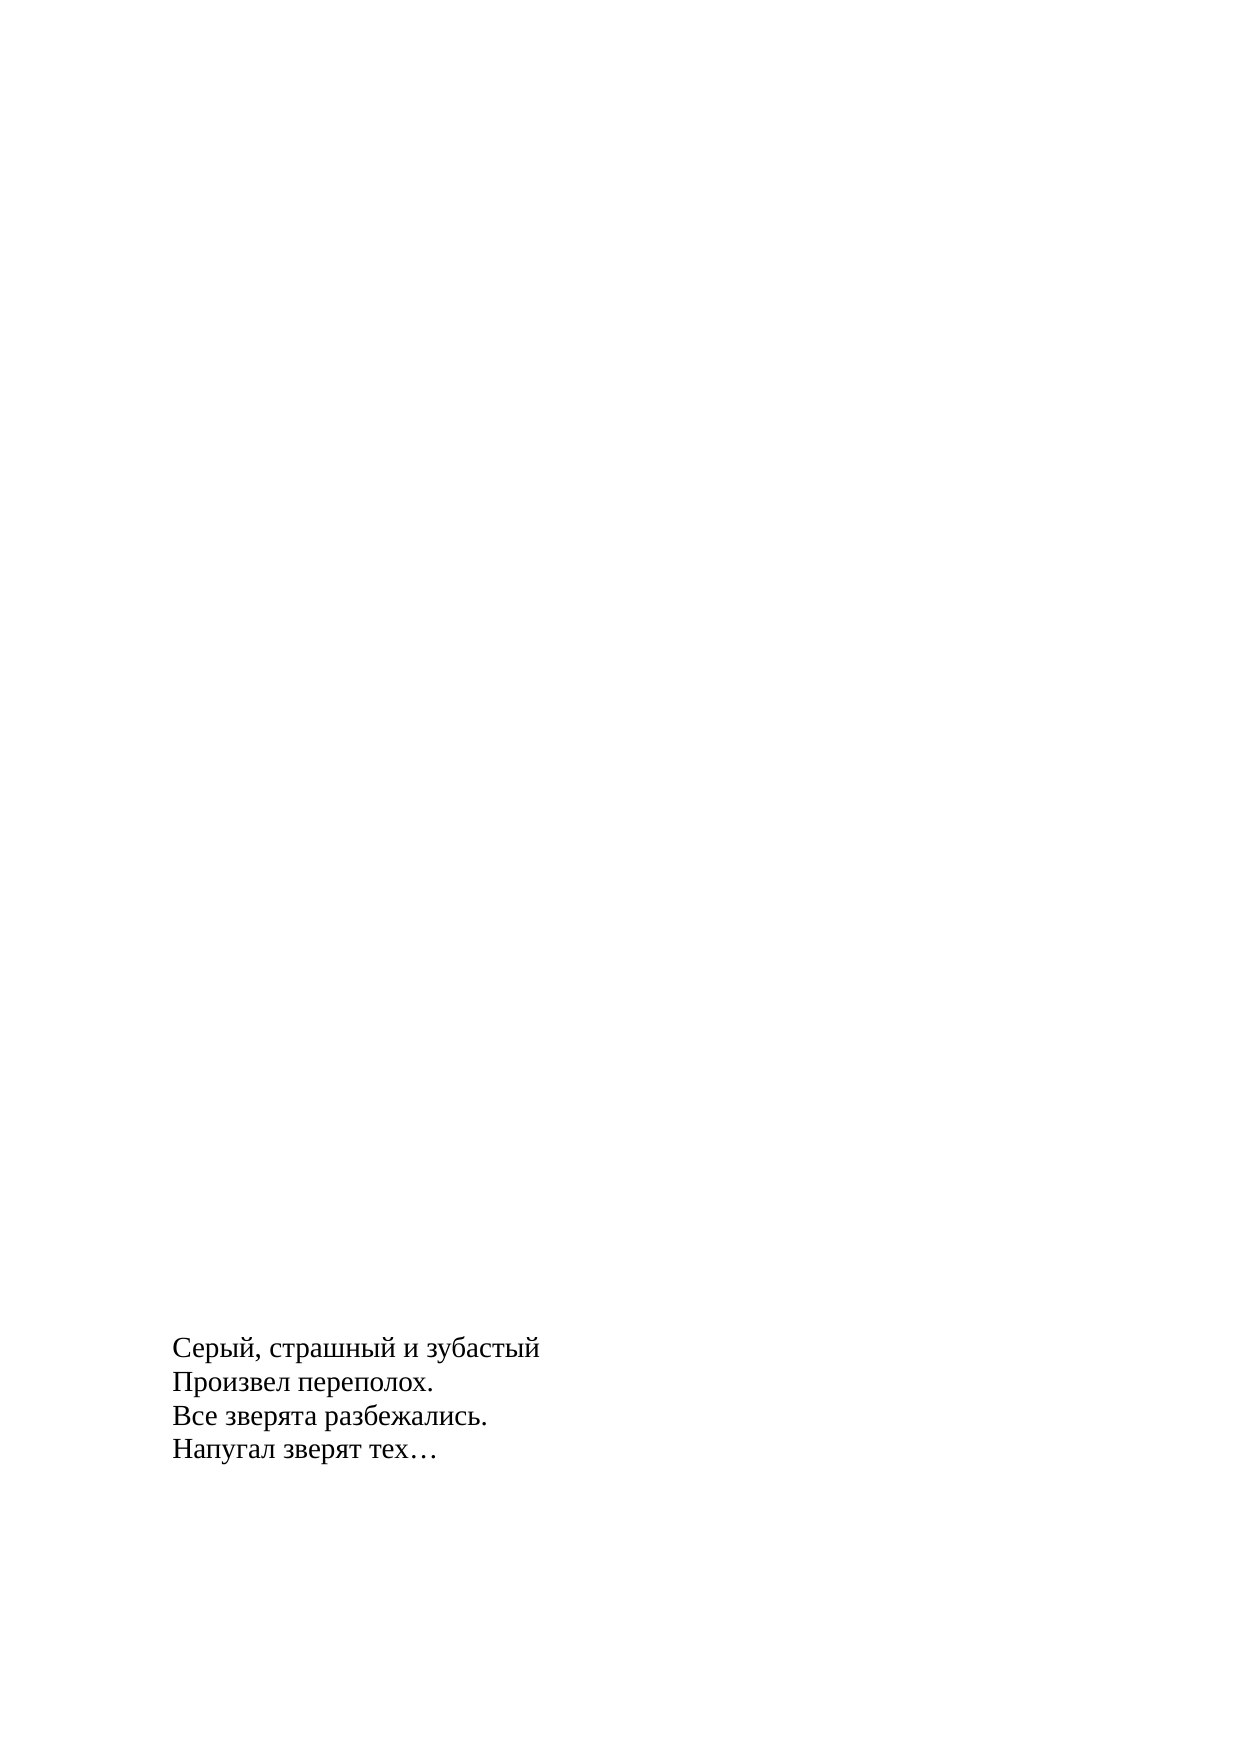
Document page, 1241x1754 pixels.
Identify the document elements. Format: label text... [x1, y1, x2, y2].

text Серый, страшный и зубастый [118, 1331, 1122, 1364]
text Все зверята разбежались. [118, 1398, 1122, 1431]
text Произвел переполох. [118, 1364, 1122, 1398]
text Напугал зверят тех… [118, 1431, 1122, 1465]
